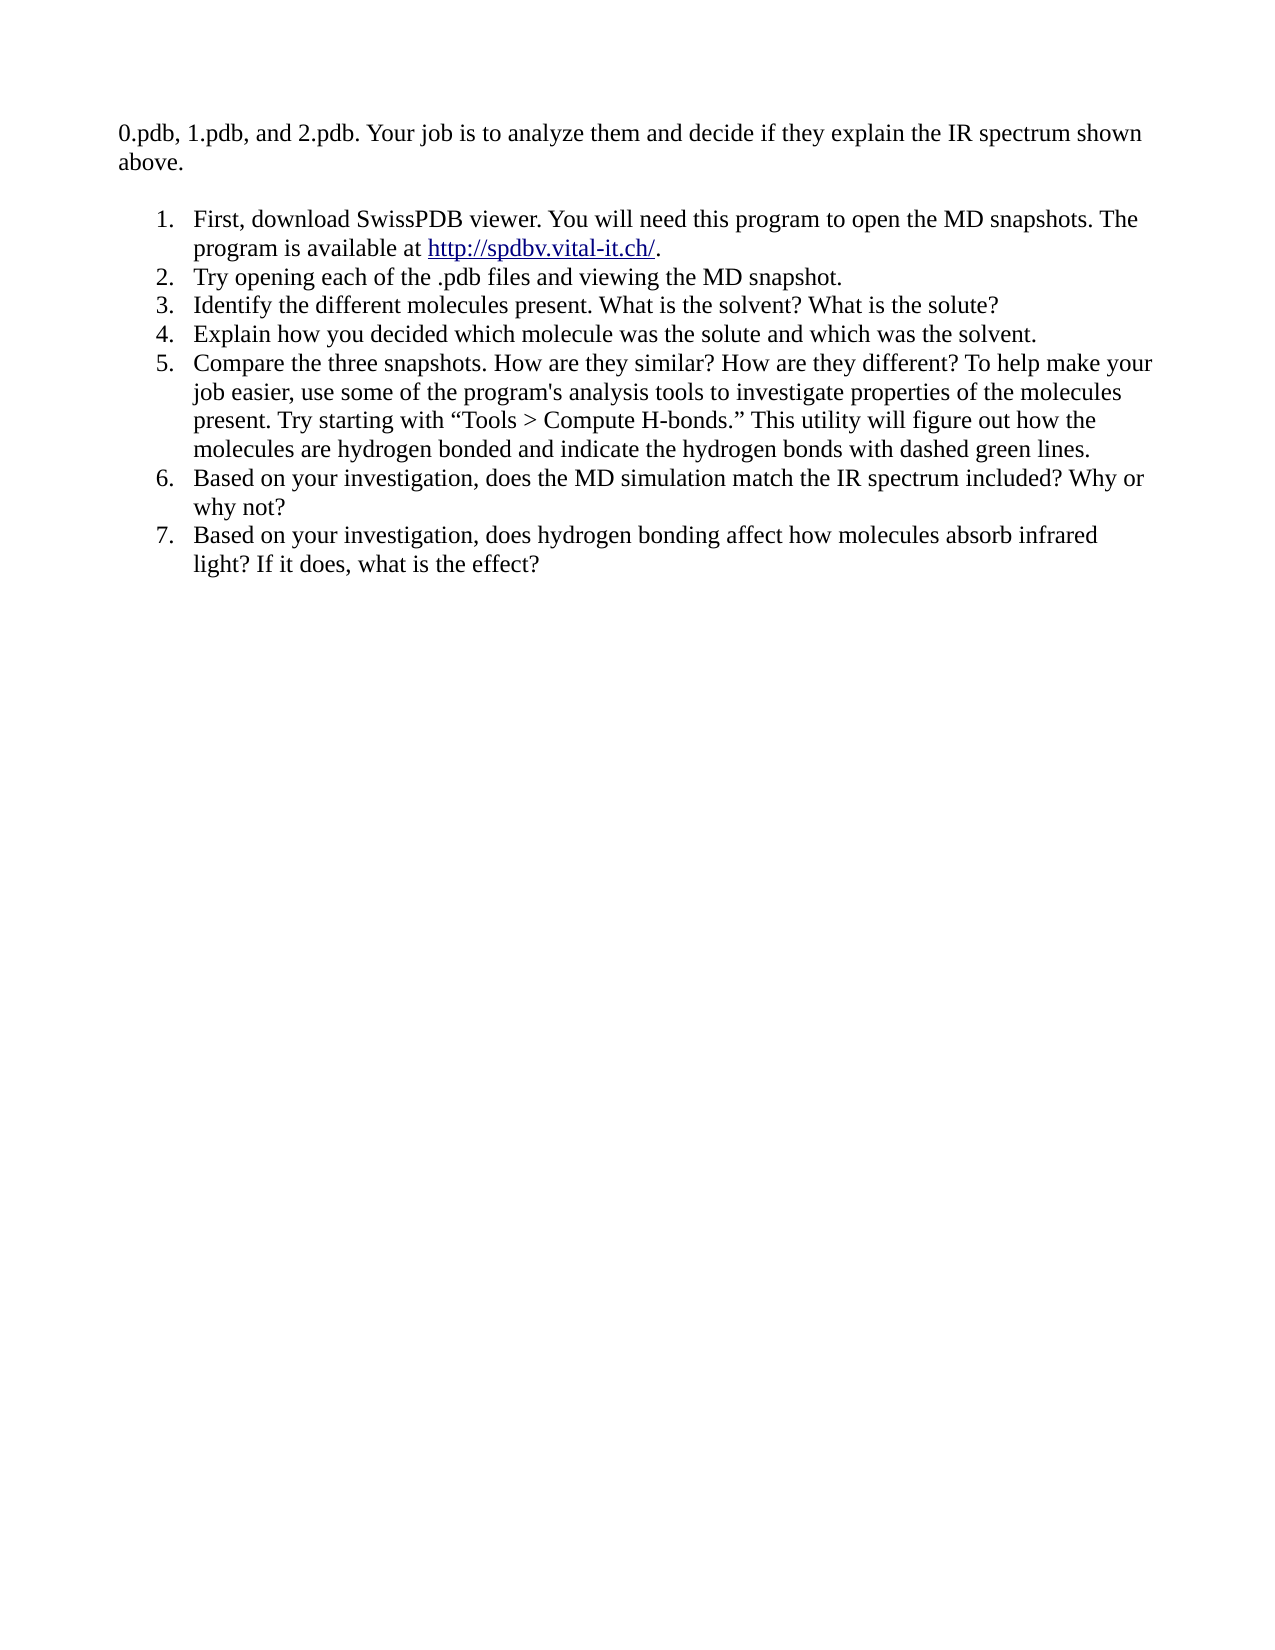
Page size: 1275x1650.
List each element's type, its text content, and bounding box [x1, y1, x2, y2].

list Identify the different molecules present. What is the solvent? What is the solute? [156, 291, 1157, 319]
list Based on your investigation, does the MD simulation match the IR spectrum included? Why or why not? [156, 463, 1157, 521]
list Explain how you decided which molecule was the solute and which was the solvent. [156, 319, 1157, 348]
list Try opening each of the .pdb files and viewing the MD snapshot. [156, 262, 1157, 291]
list First, download SwissPDB viewer. You will need this program to open the MD snapshots. The program is available at http://spdbv.vital-it.ch/. [156, 204, 1157, 262]
list Based on your investigation, does hydrogen bonding affect how molecules absorb infrared light? If it does, what is the effect? [156, 521, 1157, 578]
list Compare the three snapshots. How are they similar? How are they different? To help make your job easier, use some of the program's analysis tools to investigate properties of the molecules present. Try starting with “Tools > Compute H-bonds.” This utility will figure out how the molecules are hydrogen bonded and indicate the hydrogen bonds with dashed green lines. [156, 348, 1157, 463]
text 0.pdb, 1.pdb, and 2.pdb. Your job is to analyze them and decide if they explain the IR spectrum shown above. [118, 118, 1157, 176]
